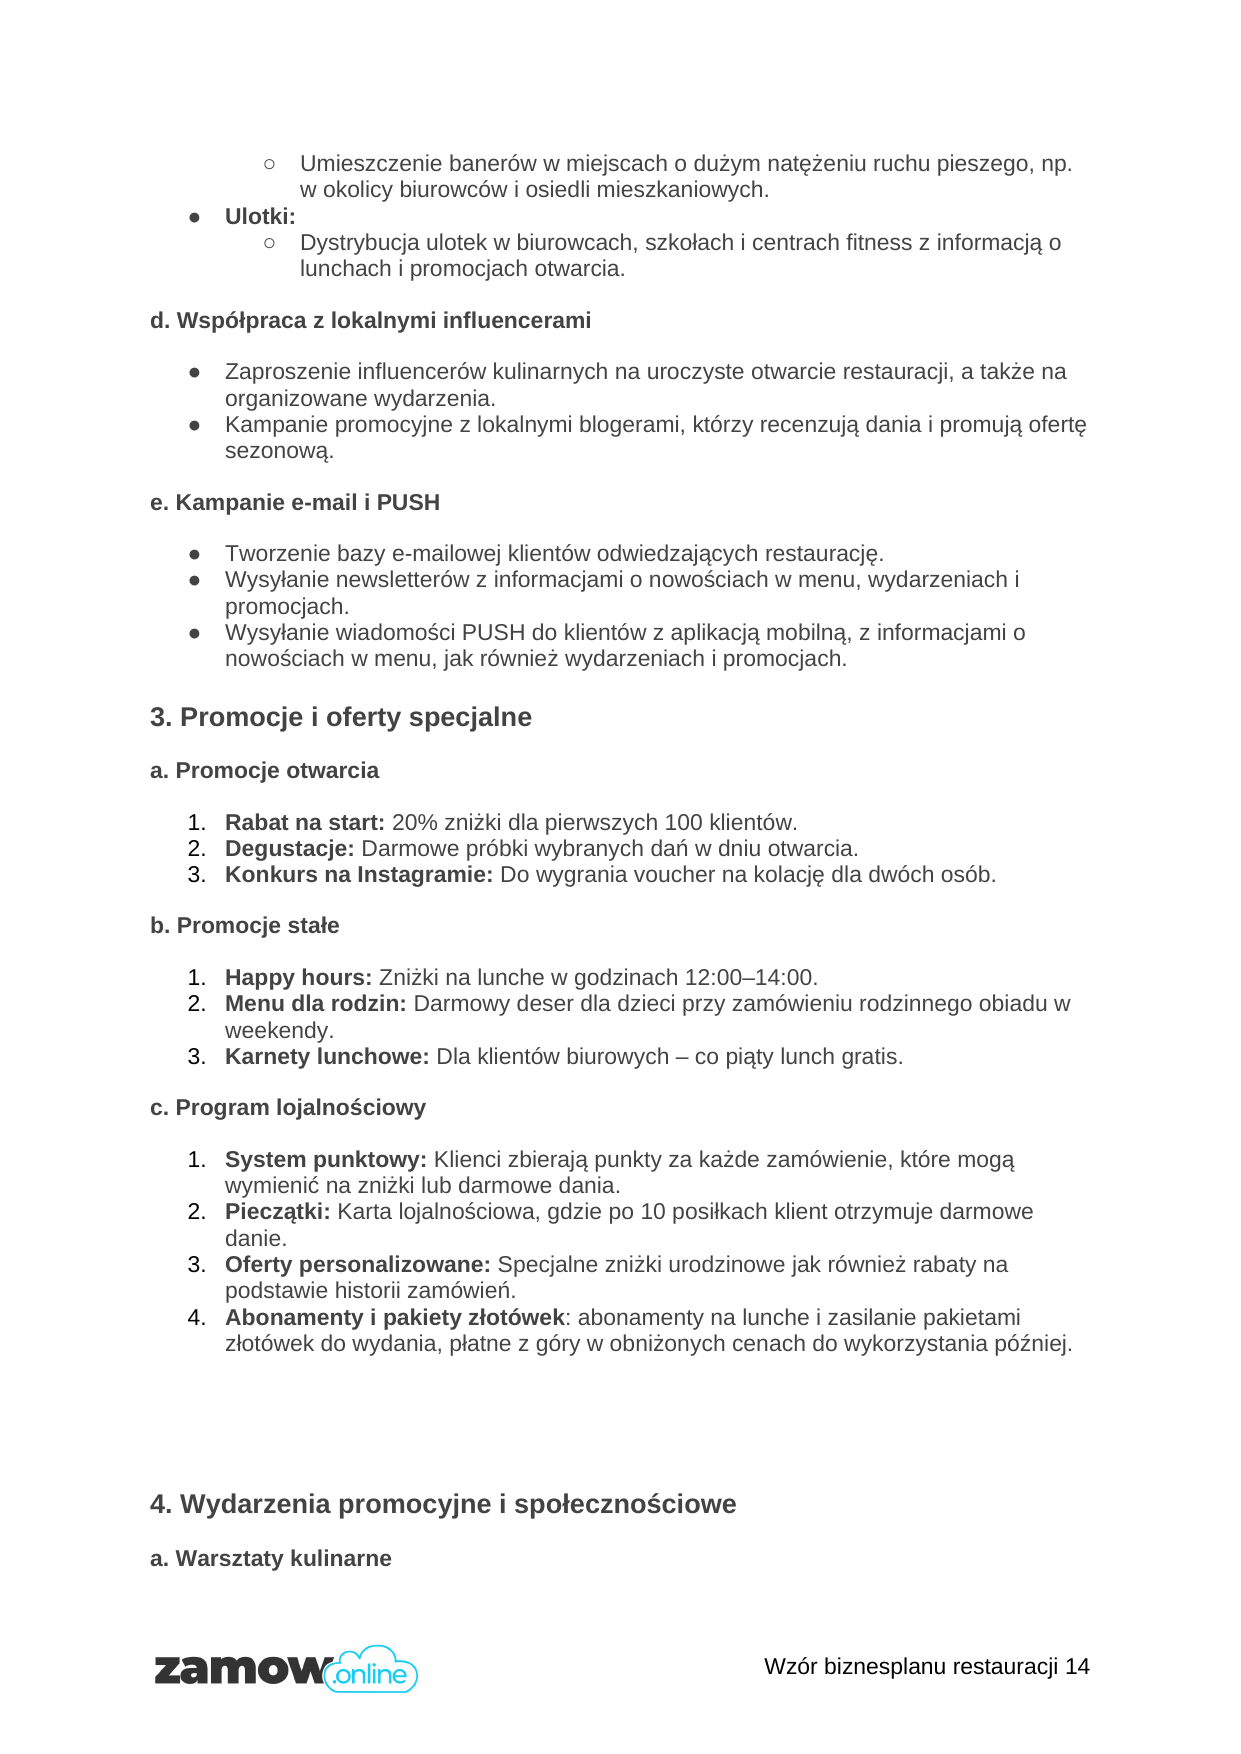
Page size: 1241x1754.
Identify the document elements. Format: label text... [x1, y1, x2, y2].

list Abonamenty i pakiety złotówek: abonamenty na lunche i zasilanie pakietami złotówek do wydania, płatne z góry w obniżonych cenach do wykorzystania później. [187, 1304, 1090, 1356]
list Wysyłanie newsletterów z informacjami o nowościach w menu, wydarzeniach i promocjach. [187, 566, 1090, 619]
list Kampanie promocyjne z lokalnymi blogerami, którzy recenzują dania i promują ofertę sezonową. [187, 411, 1090, 463]
list System punktowy: Klienci zbierają punkty za każde zamówienie, które mogą wymienić na zniżki lub darmowe dania. [187, 1146, 1090, 1198]
text a. Warsztaty kulinarne [150, 1544, 1090, 1571]
list Dystrybucja ulotek w biurowcach, szkołach i centrach fitness z informacją o lunchach i promocjach otwarcia. [262, 229, 1090, 282]
subtitle 4. Wydarzenia promocyjne i społecznościowe [150, 1488, 1090, 1519]
list Wysyłanie wiadomości PUSH do klientów z aplikacją mobilną, z informacjami o nowościach w menu, jak również wydarzeniach i promocjach. [187, 619, 1090, 672]
text d. Współpraca z lokalnymi influencerami [150, 307, 1090, 333]
picture [150, 1640, 422, 1698]
list Pieczątki: Karta lojalnościowa, gdzie po 10 posiłkach klient otrzymuje darmowe danie. [187, 1198, 1090, 1251]
text b. Promocje stałe [150, 912, 1090, 939]
list Umieszczenie banerów w miejscach o dużym natężeniu ruchu pieszego, np. w okolicy biurowców i osiedli mieszkaniowych. [262, 150, 1090, 203]
list Karnety lunchowe: Dla klientów biurowych – co piąty lunch gratis. [187, 1043, 1090, 1069]
list Zaproszenie influencerów kulinarnych na uroczyste otwarcie restauracji, a także na organizowane wydarzenia. [187, 358, 1090, 411]
list Konkurs na Instagramie: Do wygrania voucher na kolację dla dwóch osób. [187, 861, 1090, 887]
text e. Kampanie e-mail i PUSH [150, 488, 1090, 515]
list Menu dla rodzin: Darmowy deser dla dzieci przy zamówieniu rodzinnego obiadu w weekendy. [187, 990, 1090, 1043]
list Rabat na start: 20% zniżki dla pierwszych 100 klientów. [187, 808, 1090, 835]
list Tworzenie bazy e-mailowej klientów odwiedzających restaurację. [187, 540, 1090, 566]
subtitle 3. Promocje i oferty specjalne [150, 701, 1090, 732]
list Degustacje: Darmowe próbki wybranych dań w dniu otwarcia. [187, 835, 1090, 861]
text c. Program lojalnościowy [150, 1094, 1090, 1121]
text a. Promocje otwarcia [150, 757, 1090, 783]
list Happy hours: Zniżki na lunche w godzinach 12:00–14:00. [187, 964, 1090, 990]
list Oferty personalizowane: Specjalne zniżki urodzinowe jak również rabaty na podstawie historii zamówień. [187, 1251, 1090, 1304]
list Ulotki: [187, 203, 1090, 229]
